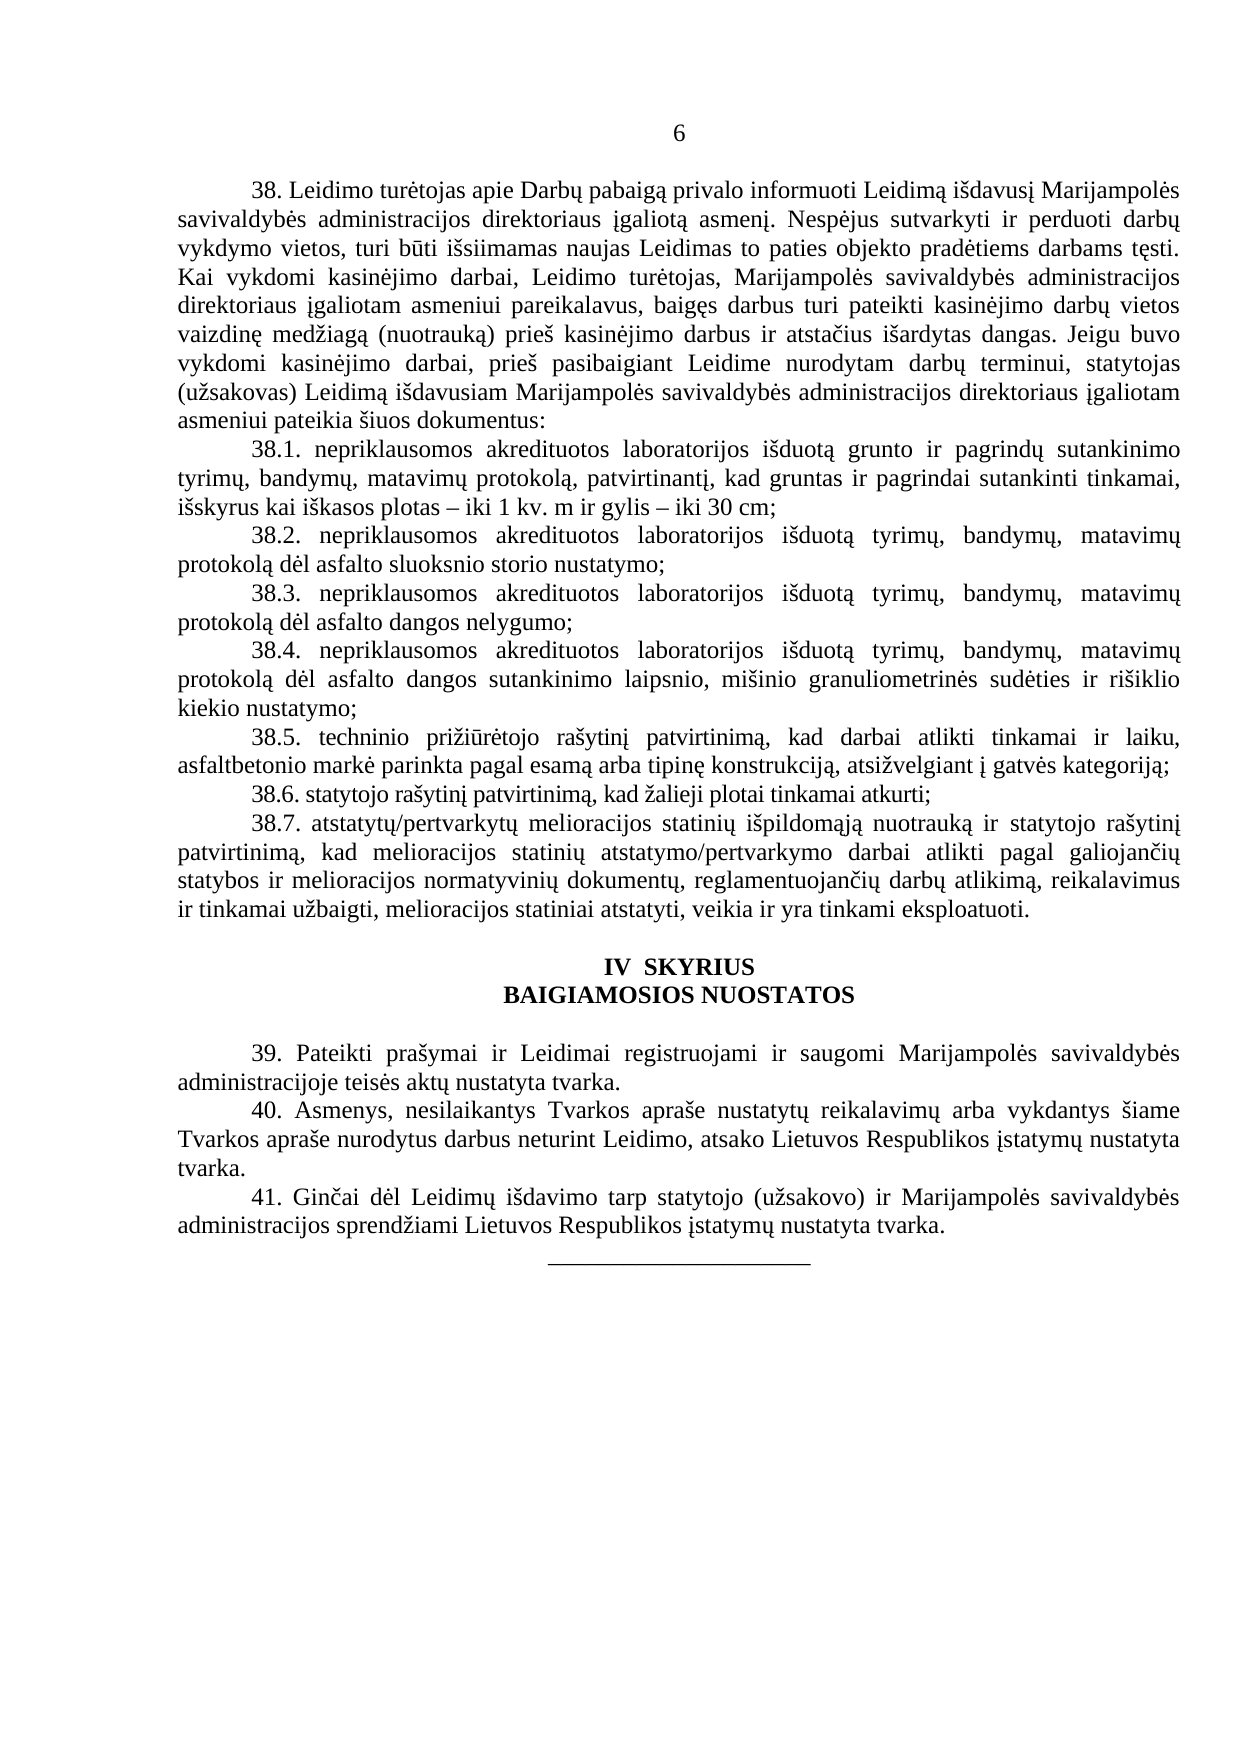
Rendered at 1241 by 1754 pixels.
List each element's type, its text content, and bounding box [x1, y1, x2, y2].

text 39. Pateikti prašymai ir Leidimai registruojami ir saugomi Marijampolės savivaldybės administracijoje teisės aktų nustatyta tvarka. [177, 1038, 1181, 1096]
text IV Skyrius [177, 952, 1181, 981]
text 38.3. nepriklausomos akredituotos laboratorijos išduotą tyrimų, bandymų, matavimų protokolą dėl asfalto dangos nelygumo; [177, 578, 1181, 636]
text 40. Asmenys, nesilaikantys Tvarkos apraše nustatytų reikalavimų arba vykdantys šiame Tvarkos apraše nurodytus darbus neturint Leidimo, atsako Lietuvos Respublikos įstatymų nustatyta tvarka. [177, 1096, 1181, 1182]
text 38.7. atstatytų/pertvarkytų melioracijos statinių išpildomąją nuotrauką ir statytojo rašytinį patvirtinimą, kad melioracijos statinių atstatymo/pertvarkymo darbai atlikti pagal galiojančių statybos ir melioracijos normatyvinių dokumentų, reglamentuojančių darbų atlikimą, reikalavimus ir tinkamai užbaigti, melioracijos statiniai atstatyti, veikia ir yra tinkami eksploatuoti. [177, 808, 1181, 923]
text 38.5. techninio prižiūrėtojo rašytinį patvirtinimą, kad darbai atlikti tinkamai ir laiku, asfaltbetonio markė parinkta pagal esamą arba tipinę konstrukciją, atsižvelgiant į gatvės kategoriją; [177, 722, 1181, 779]
text 41. Ginčai dėl Leidimų išdavimo tarp statytojo (užsakovo) ir Marijampolės savivaldybės administracijos sprendžiami Lietuvos Respublikos įstatymų nustatyta tvarka. [177, 1182, 1181, 1239]
text 38. Leidimo turėtojas apie Darbų pabaigą privalo informuoti Leidimą išdavusį Marijampolės savivaldybės administracijos direktoriaus įgaliotą asmenį. Nespėjus sutvarkyti ir perduoti darbų vykdymo vietos, turi būti išsiimamas naujas Leidimas to paties objekto pradėtiems darbams tęsti. Kai vykdomi kasinėjimo darbai, Leidimo turėtojas, Marijampolės savivaldybės administracijos direktoriaus įgaliotam asmeniui pareikalavus, baigęs darbus turi pateikti kasinėjimo darbų vietos vaizdinę medžiagą (nuotrauką) prieš kasinėjimo darbus ir atstačius išardytas dangas. Jeigu buvo vykdomi kasinėjimo darbai, prieš pasibaigiant Leidime nurodytam darbų terminui, statytojas (užsakovas) Leidimą išdavusiam Marijampolės savivaldybės administracijos direktoriaus įgaliotam asmeniui pateikia šiuos dokumentus: [177, 176, 1181, 434]
text 38.6. statytojo rašytinį patvirtinimą, kad žalieji plotai tinkamai atkurti; [177, 779, 1181, 808]
text _____________________ [177, 1239, 1181, 1268]
text 38.1. nepriklausomos akredituotos laboratorijos išduotą grunto ir pagrindų sutankinimo tyrimų, bandymų, matavimų protokolą, patvirtinantį, kad gruntas ir pagrindai sutankinti tinkamai, išskyrus kai iškasos plotas – iki 1 kv. m ir gylis – iki 30 cm; [177, 434, 1181, 521]
text BAIGIAMOSIOS NUOSTATOS [177, 981, 1181, 1009]
text 38.4. nepriklausomos akredituotos laboratorijos išduotą tyrimų, bandymų, matavimų protokolą dėl asfalto dangos sutankinimo laipsnio, mišinio granuliometrinės sudėties ir rišiklio kiekio nustatymo; [177, 636, 1181, 722]
text 38.2. nepriklausomos akredituotos laboratorijos išduotą tyrimų, bandymų, matavimų protokolą dėl asfalto sluoksnio storio nustatymo; [177, 521, 1181, 578]
